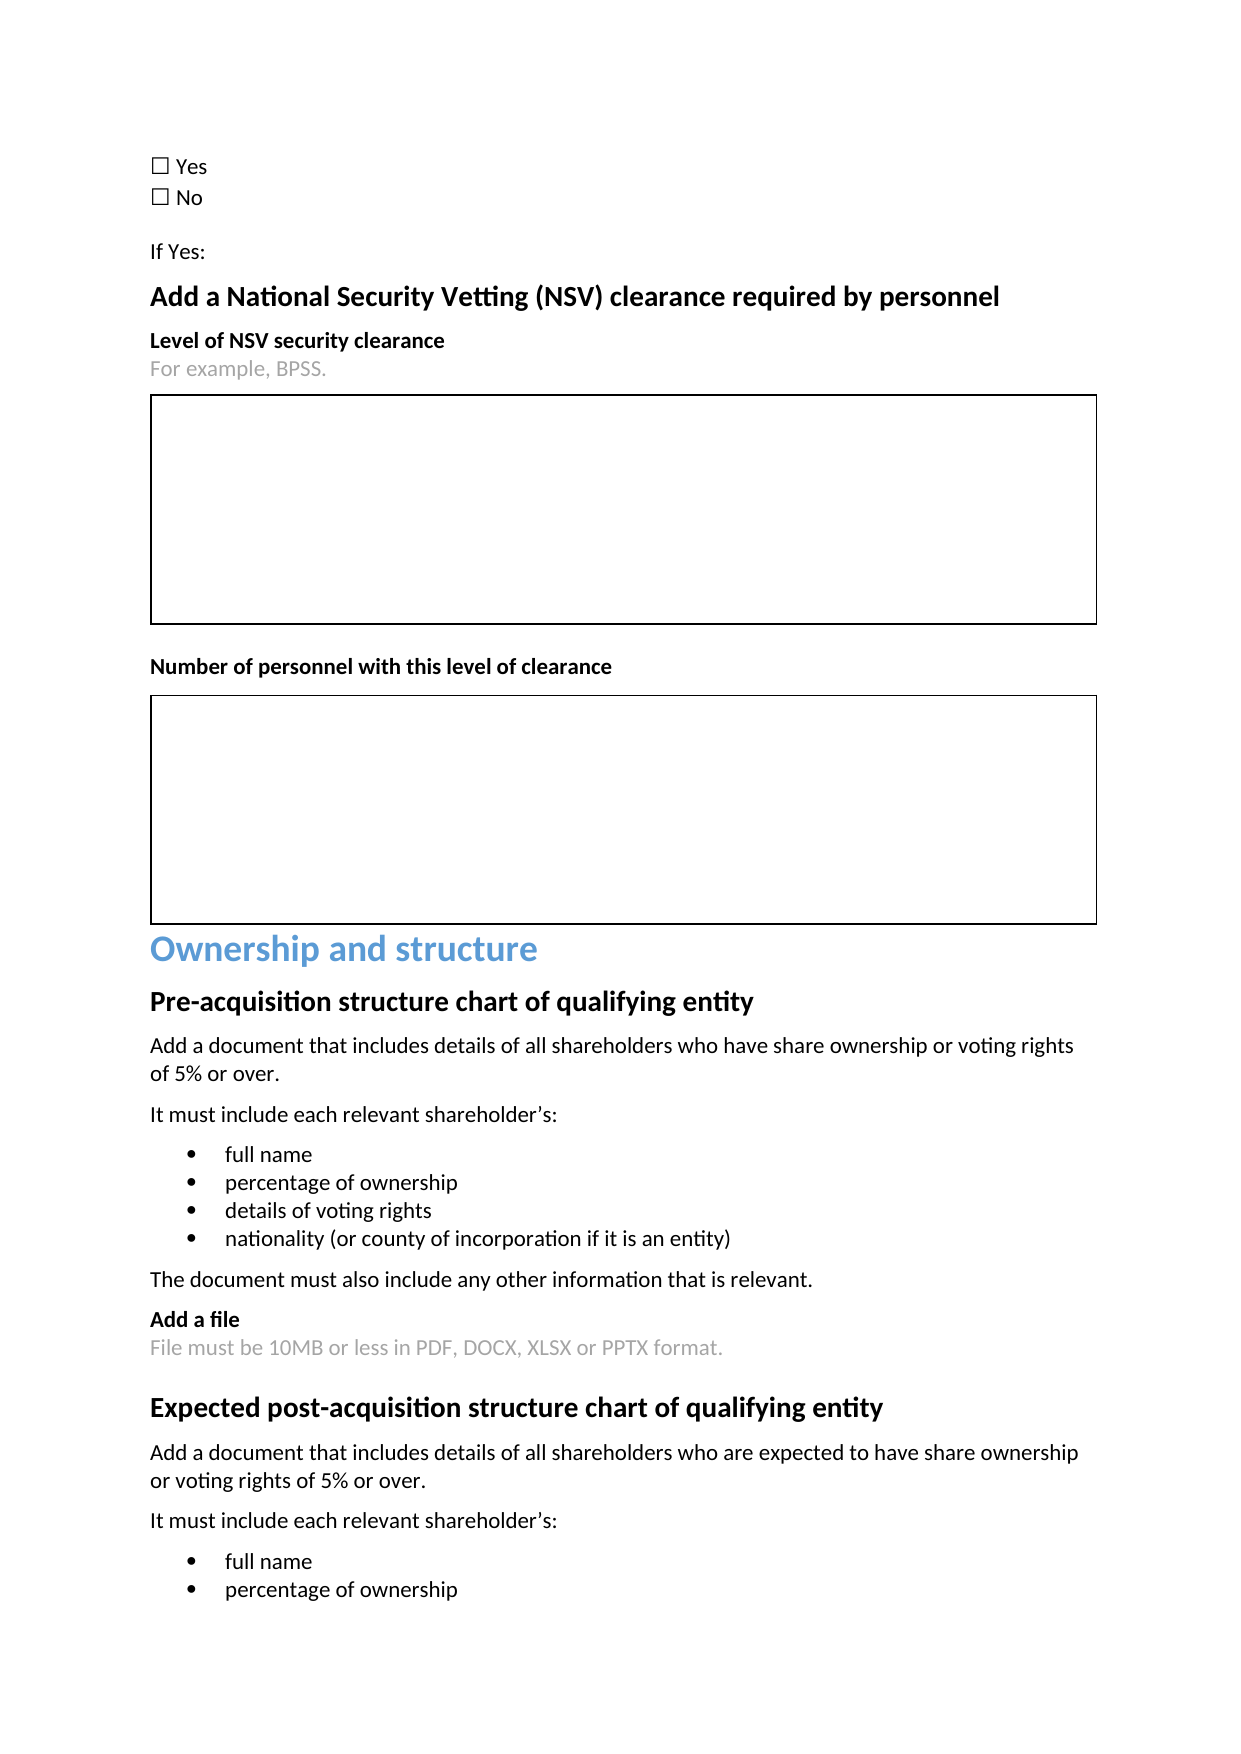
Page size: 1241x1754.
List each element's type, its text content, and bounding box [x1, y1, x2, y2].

text File must be 10MB or less in PDF, DOCX, XLSX or PPTX format. [150, 1333, 1090, 1362]
list percentage of ownership [187, 1575, 1090, 1603]
text Ownership and structure [150, 925, 1090, 971]
text Add a file [150, 1306, 1090, 1333]
text ☐ No [150, 181, 1090, 212]
text Add a National Security Vetting (NSV) clearance required by personnel [150, 278, 1090, 314]
text It must include each relevant shareholder’s: [150, 1100, 1090, 1128]
text It must include each relevant shareholder’s: [150, 1506, 1090, 1534]
text Expected post-acquisition structure chart of qualifying entity [150, 1389, 1090, 1425]
text For example, BPSS. [150, 354, 1090, 382]
text [152, 696, 1096, 923]
text ☐ Yes [150, 150, 1090, 181]
list full name [187, 1547, 1090, 1575]
list percentage of ownership [187, 1168, 1090, 1196]
text Add a document that includes details of all shareholders who are expected to have share ownership or voting rights of 5% or over. [150, 1438, 1090, 1494]
list nationality (or county of incorporation if it is an entity) [187, 1224, 1090, 1252]
text Pre-acquisition structure chart of qualifying entity [150, 983, 1090, 1019]
text [152, 396, 1096, 623]
text If Yes: [150, 237, 1090, 266]
text Number of personnel with this level of clearance [150, 652, 1090, 681]
text Add a document that includes details of all shareholders who have share ownership or voting rights of 5% or over. [150, 1031, 1090, 1087]
text Level of NSV security clearance [150, 326, 1090, 354]
list full name [187, 1140, 1090, 1168]
list details of voting rights [187, 1196, 1090, 1224]
text The document must also include any other information that is relevant. [150, 1265, 1090, 1293]
